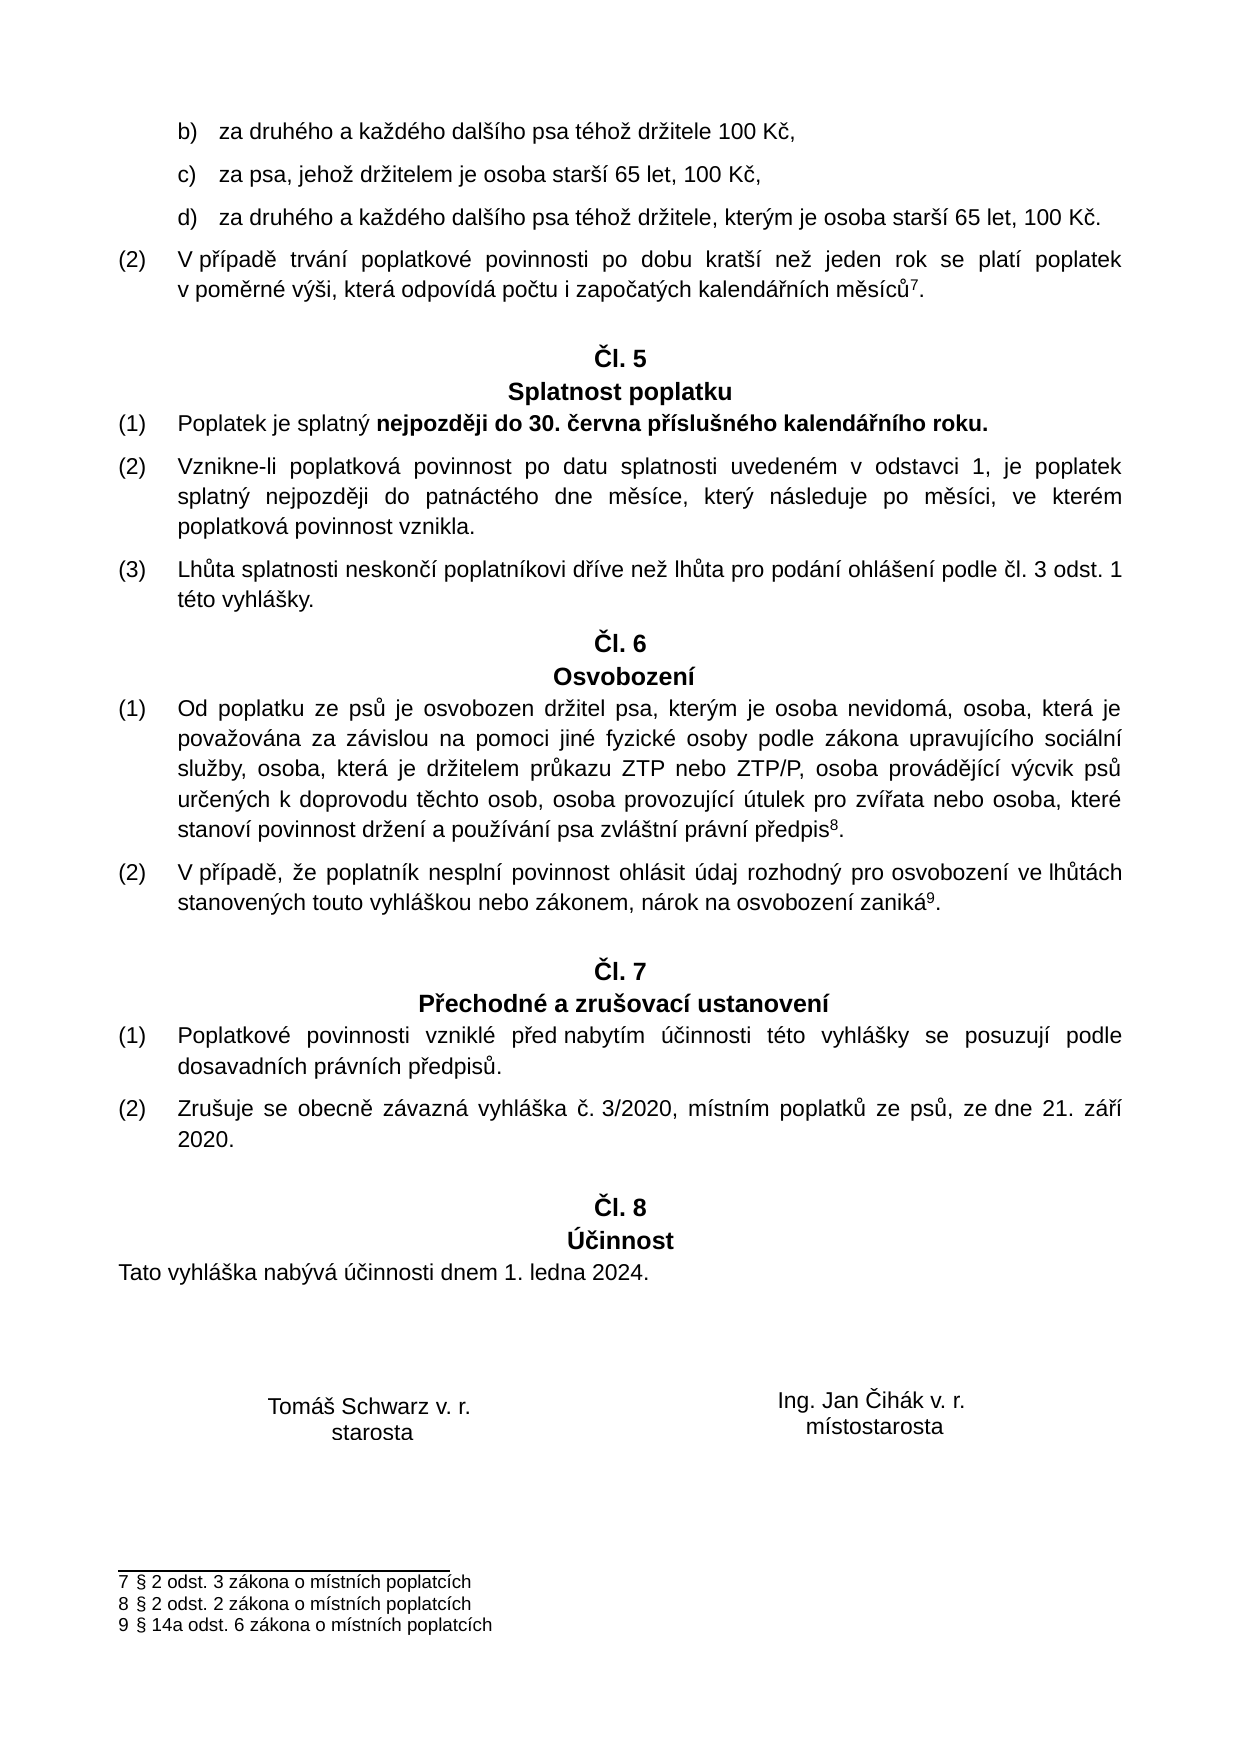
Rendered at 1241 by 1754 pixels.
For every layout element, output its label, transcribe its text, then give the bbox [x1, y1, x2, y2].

subtitle Čl. 7 Přechodné a zrušovací ustanovení [118, 956, 1122, 1018]
list Poplatek je splatný nejpozději do 30. června příslušného kalendářního roku. [118, 410, 1122, 437]
list Lhůta splatnosti neskončí poplatníkovi dříve než lhůta pro podání ohlášení podle čl. 3 odst. 1 této vyhlášky. [118, 556, 1122, 613]
list Od poplatku ze psů je osvobozen držitel psa, kterým je osoba nevidomá, osoba, která je považována za závislou na pomoci jiné fyzické osoby podle zákona upravujícího sociální služby, osoba, která je držitelem průkazu ZTP nebo ZTP/P, osoba provádějící výcvik psů určených k doprovodu těchto osob, osoba provozující útulek pro zvířata nebo osoba, které stanoví povinnost držení a používání psa zvláštní právní předpis. [118, 695, 1122, 842]
list Poplatkové povinnosti vzniklé před nabytím účinnosti této vyhlášky se posuzují podle dosavadních právních předpisů. [118, 1022, 1122, 1079]
subtitle Čl. 8 Účinnost [118, 1193, 1122, 1255]
list za druhého a každého dalšího psa téhož držitele, kterým je osoba starší 65 let, 100 Kč. [177, 203, 1122, 230]
list V případě trvání poplatkové povinnosti po dobu kratší než jeden rok se platí poplatek v poměrné výši, která odpovídá počtu i započatých kalendářních měsíců. [118, 246, 1122, 303]
text Tato vyhláška nabývá účinnosti dnem 1. ledna 2024. [118, 1259, 1122, 1286]
list Zrušuje se obecně závazná vyhláška č. 3/2020, místním poplatků ze psů, ze dne 21. září 2020. [118, 1095, 1122, 1152]
list za druhého a každého dalšího psa téhož držitele 100 Kč, [177, 118, 1122, 144]
table_header Ing. Jan Čihák v. r. místostarosta [620, 1327, 1122, 1445]
list Vznikne-li poplatková povinnost po datu splatnosti uvedeném v odstavci 1, je poplatek splatný nejpozději do patnáctého dne měsíce, který následuje po měsíci, ve kterém poplatková povinnost vznikla. [118, 453, 1122, 540]
list za psa, jehož držitelem je osoba starší 65 let, 100 Kč, [177, 161, 1122, 187]
list § 2 odst. 2 zákona o místních poplatcích [118, 1592, 1122, 1614]
subtitle Čl. 6 Osvobození [118, 629, 1122, 691]
table_header Tomáš Schwarz v. r. starosta [118, 1327, 620, 1445]
list § 14a odst. 6 zákona o místních poplatcích [118, 1614, 1122, 1635]
list V případě, že poplatník nesplní povinnost ohlásit údaj rozhodný pro osvobození ve lhůtách stanovených touto vyhláškou nebo zákonem, nárok na osvobození zaniká. [118, 858, 1122, 915]
list § 2 odst. 3 zákona o místních poplatcích [118, 1571, 1122, 1592]
subtitle Čl. 5 Splatnost poplatku [118, 344, 1122, 406]
